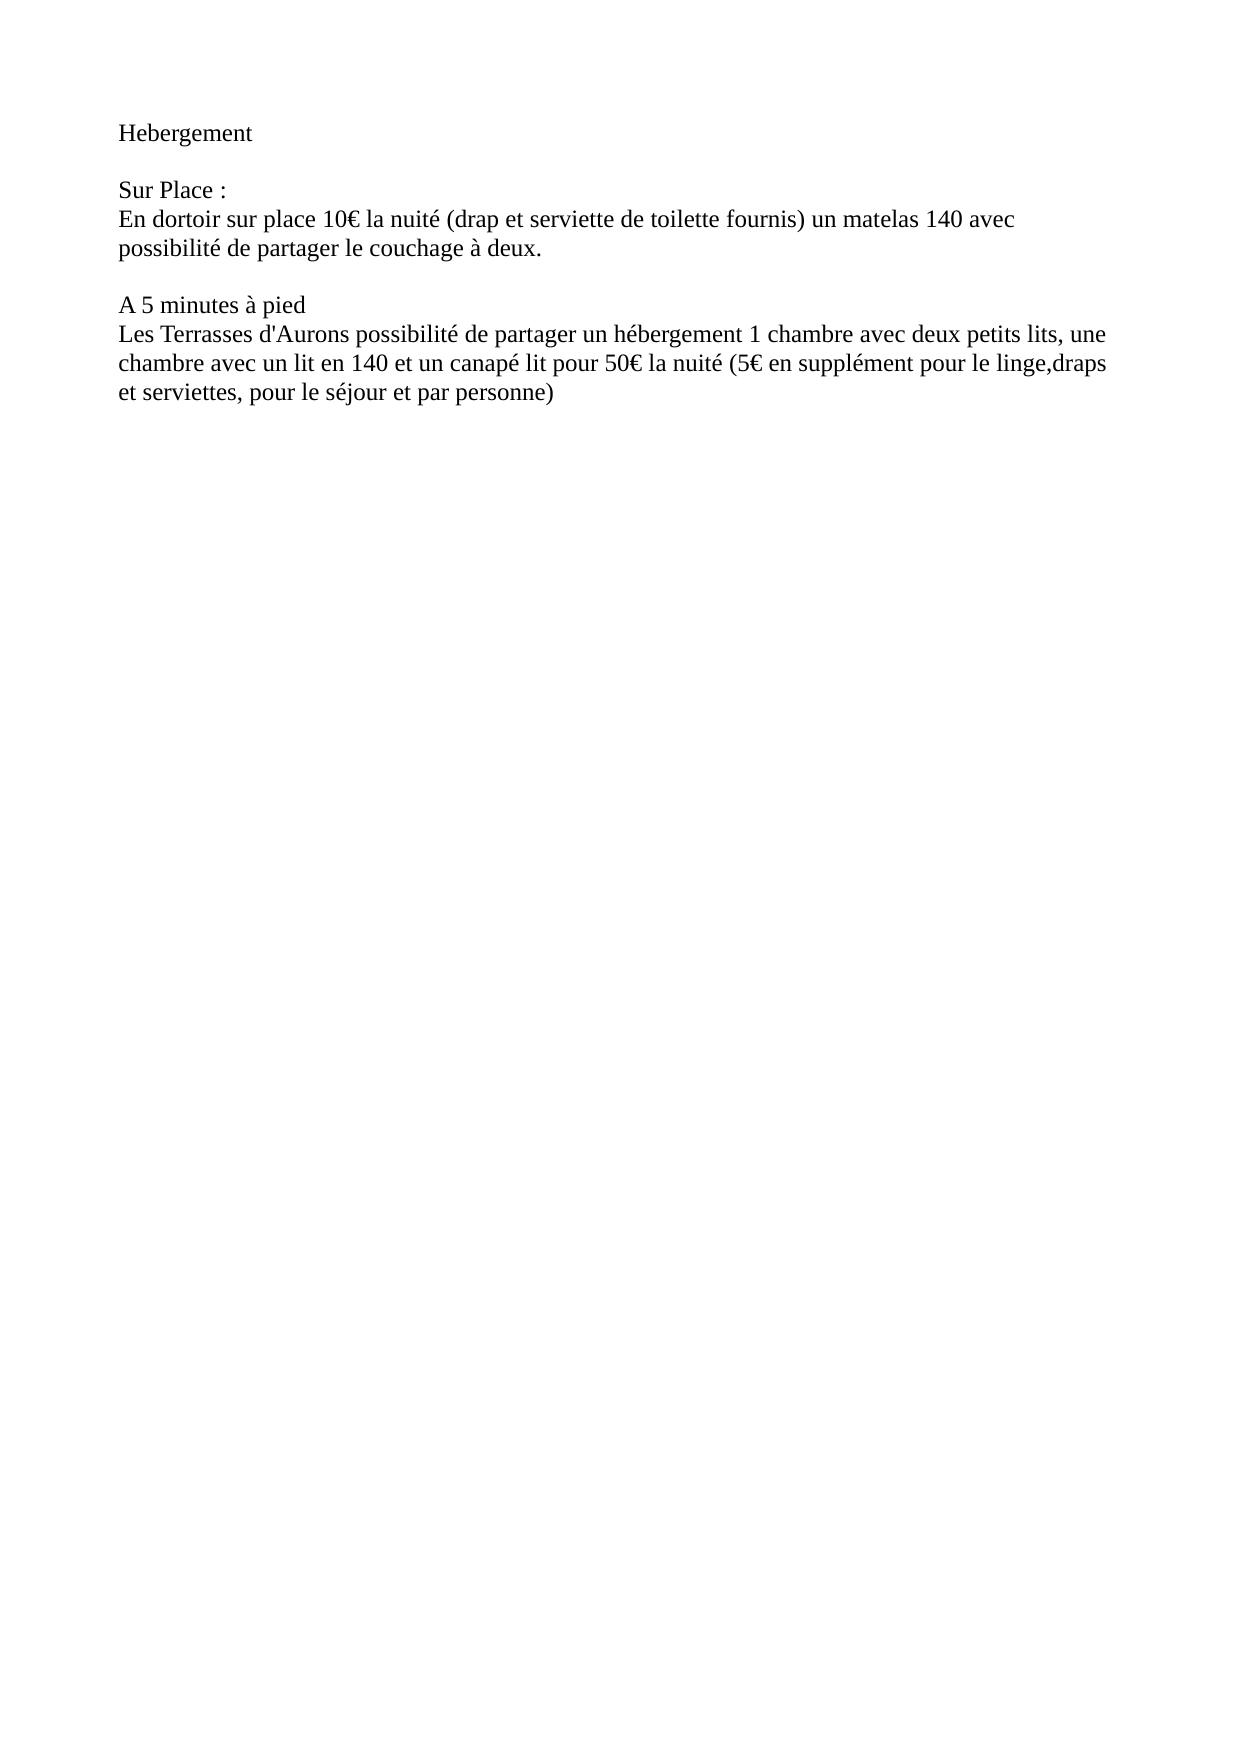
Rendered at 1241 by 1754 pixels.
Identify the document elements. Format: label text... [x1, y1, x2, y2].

text En dortoir sur place 10€ la nuité (drap et serviette de toilette fournis) un matelas 140 avec possibilité de partager le couchage à deux. [118, 204, 1122, 262]
text Sur Place : [118, 176, 1122, 204]
text Hebergement [118, 118, 1122, 147]
text A 5 minutes à pied [118, 291, 1122, 319]
text Les Terrasses d'Aurons possibilité de partager un hébergement 1 chambre avec deux petits lits, une chambre avec un lit en 140 et un canapé lit pour 50€ la nuité (5€ en supplément pour le linge,draps et serviettes, pour le séjour et par personne) [118, 319, 1122, 406]
